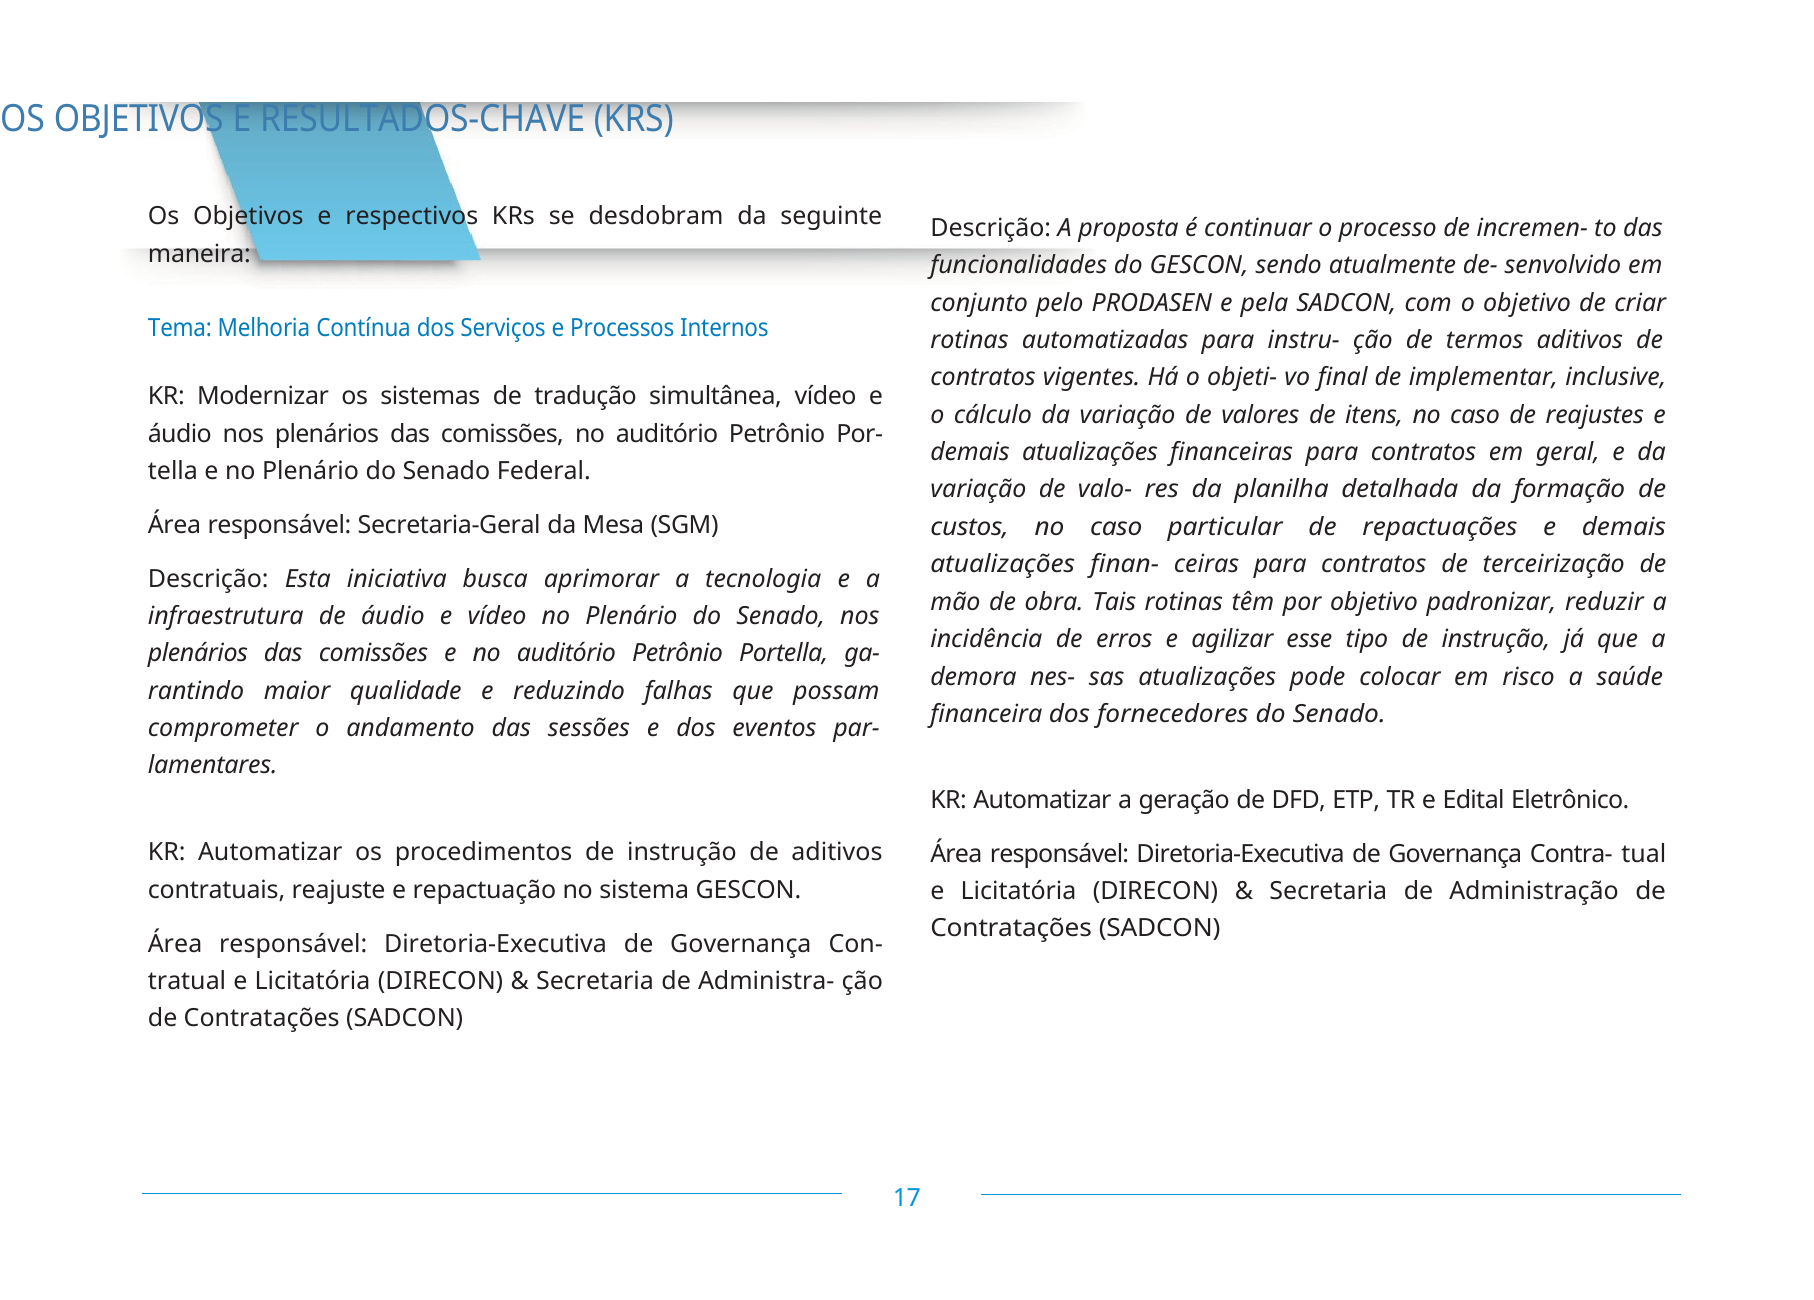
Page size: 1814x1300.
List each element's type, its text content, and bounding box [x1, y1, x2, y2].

text KR: Modernizar os sistemas de tradução simultânea, vídeo e áudio nos plenários das comissões, no auditório Petrônio Por- tella e no Plenário do Senado Federal. [148, 378, 883, 487]
list OS OBJETIVOS E RESULTADOS-CHAVE (KRS) [0, 91, 1813, 142]
text KR: Automatizar a geração de DFD, ETP, TR e Edital Eletrônico. [930, 781, 1813, 816]
text Descrição: Esta iniciativa busca aprimorar a tecnologia e a infraestrutura de áudio e vídeo no Plenário do Senado, nos plenários das comissões e no auditório Petrônio Portella, ga- rantindo maior qualidade e reduzindo falhas que possam comprometer o andamento das sessões e dos eventos par- lamentares. [148, 560, 883, 781]
text Descrição: A proposta é continuar o processo de incremen- to das funcionalidades do GESCON, sendo atualmente de- senvolvido em conjunto pelo PRODASEN e pela SADCON, com o objetivo de criar rotinas automatizadas para instru- ção de termos aditivos de contratos vigentes. Há o objeti- vo final de implementar, inclusive, o cálculo da variação de valores de itens, no caso de reajustes e demais atualizações financeiras para contratos em geral, e da variação de valo- res da planilha detalhada da formação de custos, no caso particular de repactuações e demais atualizações finan- ceiras para contratos de terceirização de mão de obra. Tais rotinas têm por objetivo padronizar, reduzir a incidência de erros e agilizar esse tipo de instrução, já que a demora nes- sas atualizações pode colocar em risco a saúde financeira dos fornecedores do Senado. [930, 209, 1666, 729]
text Área responsável: Diretoria-Executiva de Governança Con- tratual e Licitatória (DIRECON) & Secretaria de Administra- ção de Contratações (SADCON) [148, 925, 883, 1034]
text Área responsável: Diretoria-Executiva de Governança Contra- tual e Licitatória (DIRECON) & Secretaria de Administração de Contratações (SADCON) [930, 835, 1666, 944]
text KR: Automatizar os procedimentos de instrução de aditivos contratuais, reajuste e repactuação no sistema GESCON. [148, 834, 883, 905]
text Tema: Melhoria Contínua dos Serviços e Processos Internos [148, 309, 883, 343]
text Área responsável: Secretaria-Geral da Mesa (SGM) [148, 507, 883, 541]
